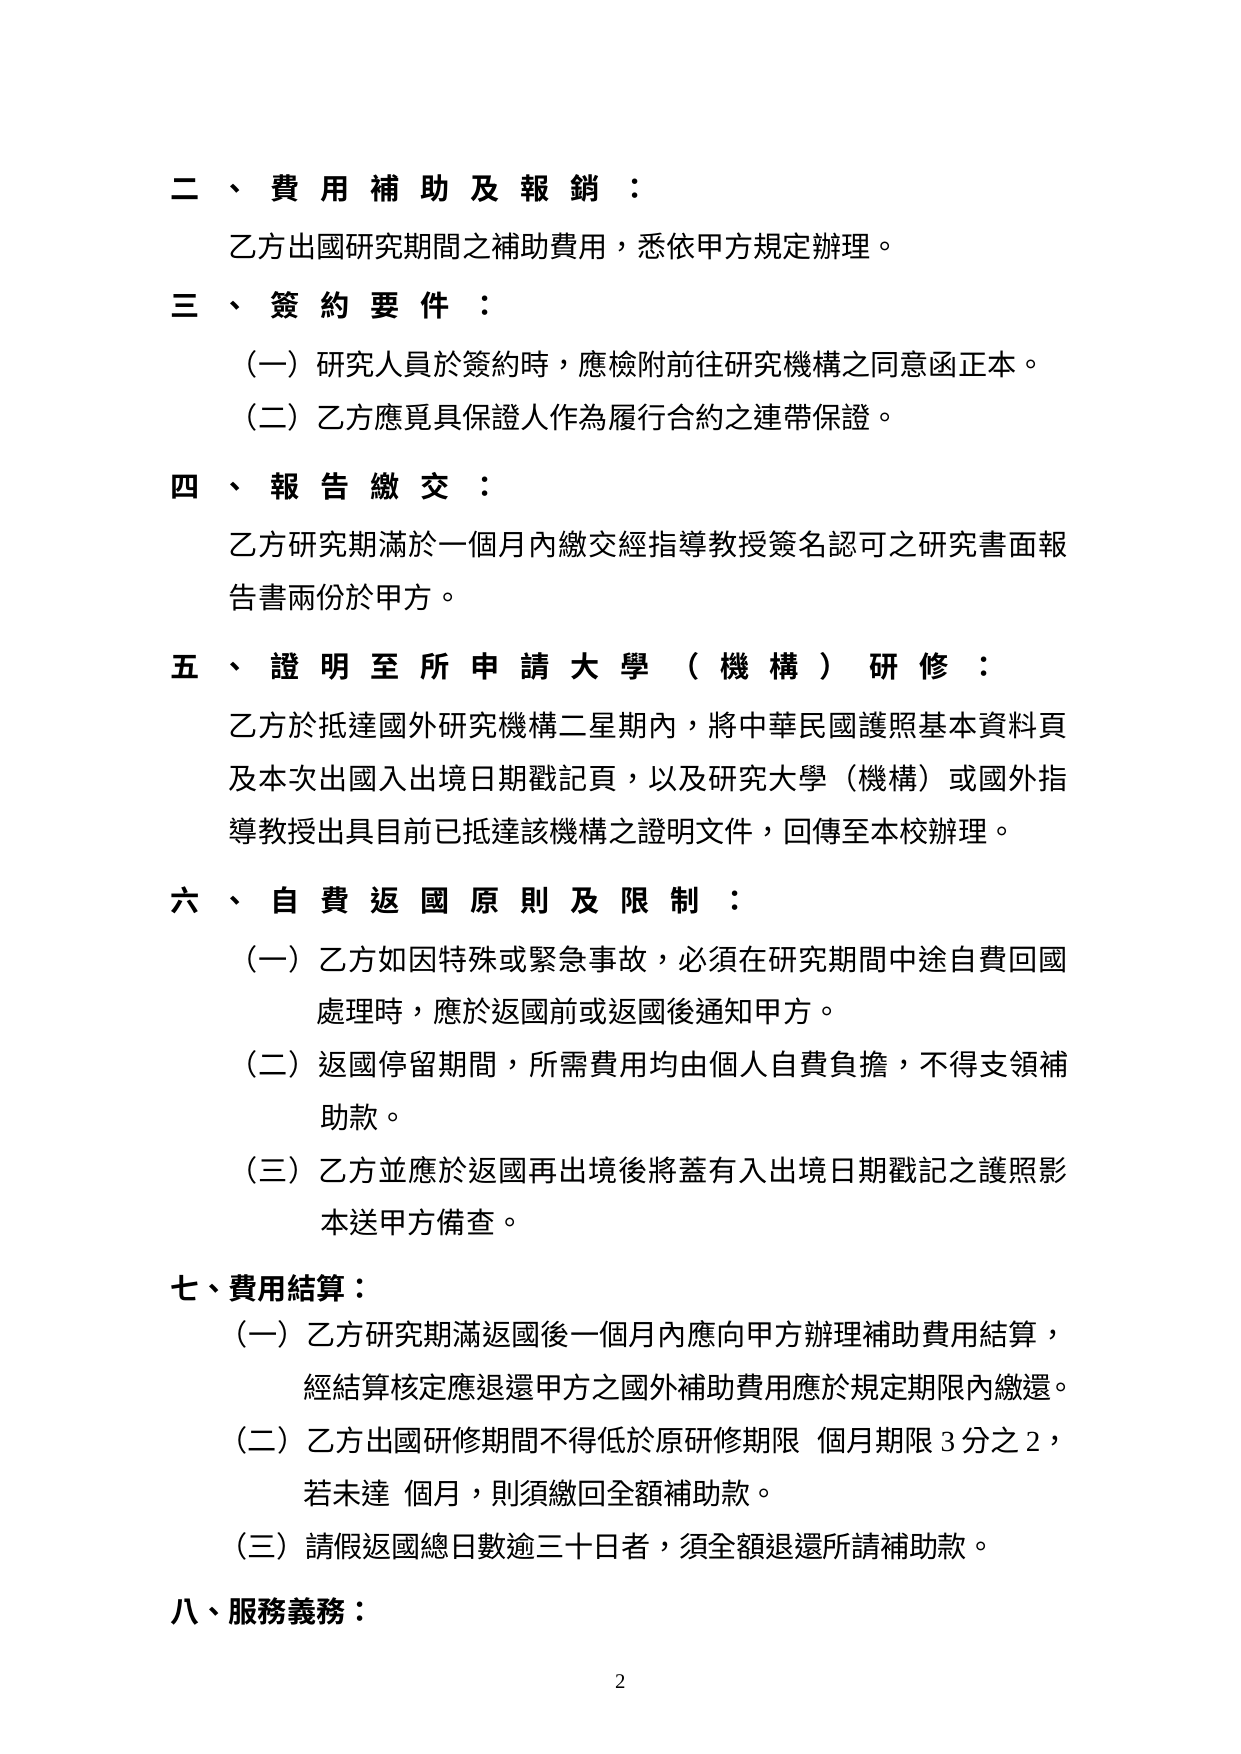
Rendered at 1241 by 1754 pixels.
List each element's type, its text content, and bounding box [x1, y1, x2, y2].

text 乙方於抵達國外研究機構二星期內，將中華民國護照基本資料頁及本次出國入出境日期戳記頁，以及研究大學（機構）或國外指導教授出具目前已抵達該機構之證明文件，回傳至本校辦理。 [229, 703, 1070, 851]
text （二）乙方出國研修期間不得低於原研修期限 個月期限3分之2，若未達 個月，則須繳回全額補助款。 [219, 1417, 1070, 1513]
text 五、證明至所申請大學（機構）研修： [170, 628, 1070, 703]
text 六、自費返國原則及限制： [170, 861, 1070, 936]
text 二、費用補助及報銷： [170, 149, 1070, 224]
text （二）返國停留期間，所需費用均由個人自費負擔，不得支領補助款。 [229, 1042, 1070, 1137]
text （一）乙方如因特殊或緊急事故，必須在研究期間中途自費回國處理時，應於返國前或返國後通知甲方。 [229, 936, 1070, 1031]
text （三）乙方並應於返國再出境後將蓋有入出境日期戳記之護照影本送甲方備查。 [229, 1147, 1070, 1242]
text （一）乙方研究期滿返國後一個月內應向甲方辦理補助費用結算，經結算核定應退還甲方之國外補助費用應於規定期限內繳還。 [219, 1312, 1070, 1407]
text 乙方出國研究期間之補助費用，悉依甲方規定辦理。 [226, 224, 1070, 266]
text 八、服務義務： [170, 1588, 1070, 1631]
text （二）乙方應覓具保證人作為履行合約之連帶保證。 [229, 394, 1070, 436]
text 三、簽約要件： [170, 266, 1070, 341]
text 四、報告繳交： [170, 447, 1070, 522]
text 七、費用結算： [170, 1265, 1070, 1308]
text （一）研究人員於簽約時，應檢附前往研究機構之同意函正本。 [229, 341, 1070, 384]
text 乙方研究期滿於一個月內繳交經指導教授簽名認可之研究書面報告書兩份於甲方。 [229, 522, 1070, 617]
text （三）請假返國總日數逾三十日者，須全額退還所請補助款。 [219, 1523, 1070, 1565]
